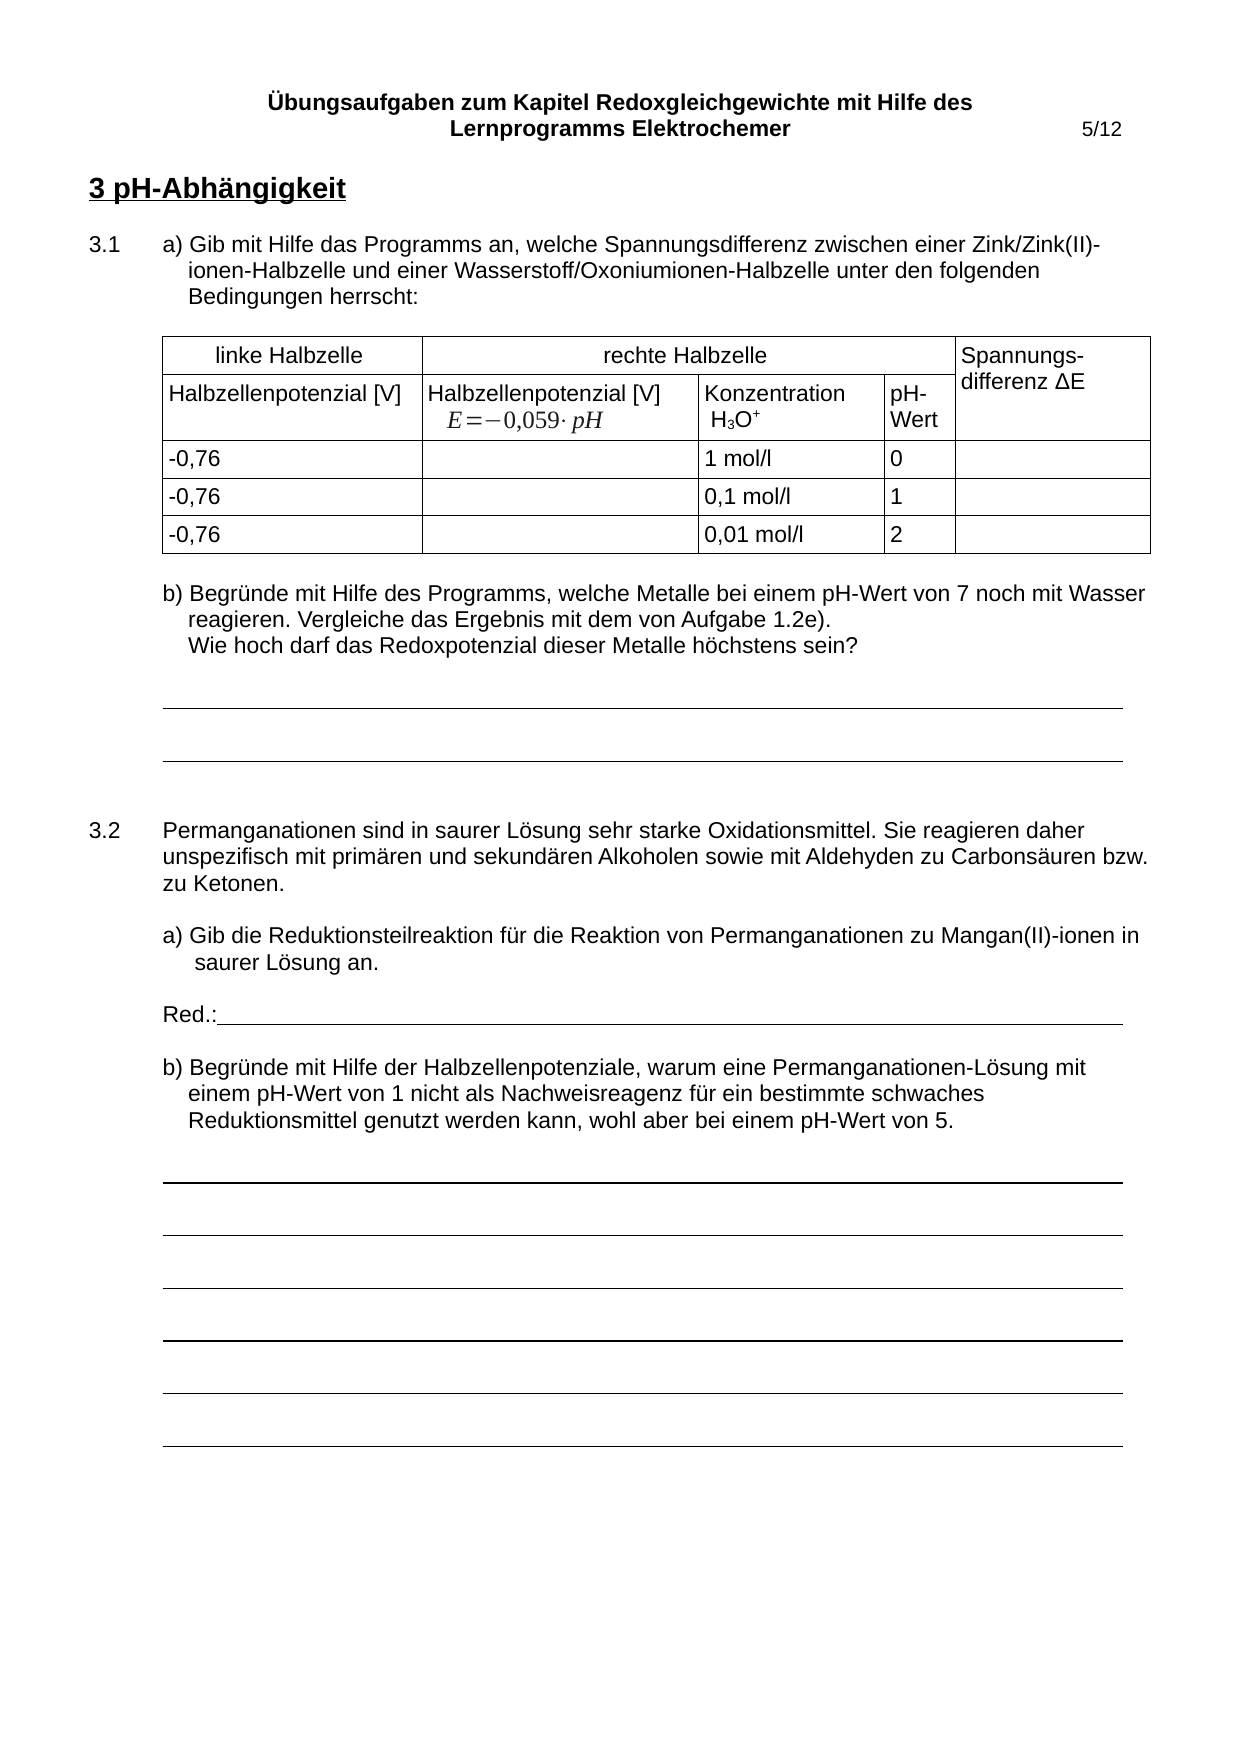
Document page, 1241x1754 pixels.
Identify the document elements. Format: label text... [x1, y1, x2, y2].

table_cell Halbzellenpotenzial [V] [423, 375, 698, 439]
text Reduktionsmittel genutzt werden kann, wohl aber bei einem pH-Wert von 5. [88, 1107, 1152, 1133]
table_cell [423, 441, 698, 477]
table_cell [956, 516, 1150, 553]
table_cell [423, 479, 698, 515]
table_cell -0,76 [163, 441, 422, 477]
table_cell 1 [885, 479, 955, 515]
table_cell [956, 441, 1150, 477]
table_cell Konzentration H3O+ [699, 375, 884, 439]
table_cell 2 [885, 516, 955, 553]
text ionen-Halbzelle und einer Wasserstoff/Oxoniumionen-Halbzelle unter den folgenden [88, 257, 1152, 283]
text Wie hoch darf das Redoxpotenzial dieser Metalle höchstens sein? [88, 632, 1152, 659]
text einem pH-Wert von 1 nicht als Nachweisreagenz für ein bestimmte schwaches [88, 1080, 1152, 1107]
text Red.: [88, 1001, 1152, 1028]
table_cell [423, 516, 698, 553]
table_cell 0 [885, 441, 955, 477]
text b) Begründe mit Hilfe der Halbzellenpotenziale, warum eine Permanganationen-Lösung mit [88, 1054, 1152, 1080]
table_cell Halbzellenpotenzial [V] [163, 375, 422, 439]
text Bedingungen herrscht: [88, 283, 1152, 310]
table_header linke Halbzelle [163, 337, 422, 374]
table_header rechte Halbzelle [423, 337, 955, 374]
text b) Begründe mit Hilfe des Programms, welche Metalle bei einem pH-Wert von 7 noch mit Wasser reagieren. Vergleiche das Ergebnis mit dem von Aufgabe 1.2e). [88, 580, 1152, 632]
text saurer Lösung an. [88, 949, 1152, 975]
table_cell 0,1 mol/l [699, 479, 884, 515]
table_cell -0,76 [163, 479, 422, 515]
text 3 pH-Abhängigkeit [88, 171, 1152, 204]
table_cell [956, 479, 1150, 515]
table_cell pH-Wert [885, 375, 955, 439]
table_header Spannungs- differenz ΔE [956, 337, 1150, 439]
text a) Gib die Reduktionsteilreaktion für die Reaktion von Permanganationen zu Mangan(II)-ionen in [88, 922, 1152, 949]
table_cell -0,76 [163, 516, 422, 553]
text 3.2 Permanganationen sind in saurer Lösung sehr starke Oxidationsmittel. Sie reagieren daher unspezifisch mit primären und sekundären Alkoholen sowie mit Aldehyden zu Carbonsäuren bzw. zu Ketonen. [88, 817, 1152, 896]
table_cell 0,01 mol/l [699, 516, 884, 553]
text 3.1 a) Gib mit Hilfe das Programms an, welche Spannungsdifferenz zwischen einer Zink/Zink(II)- [88, 231, 1152, 257]
table_cell 1 mol/l [699, 441, 884, 477]
